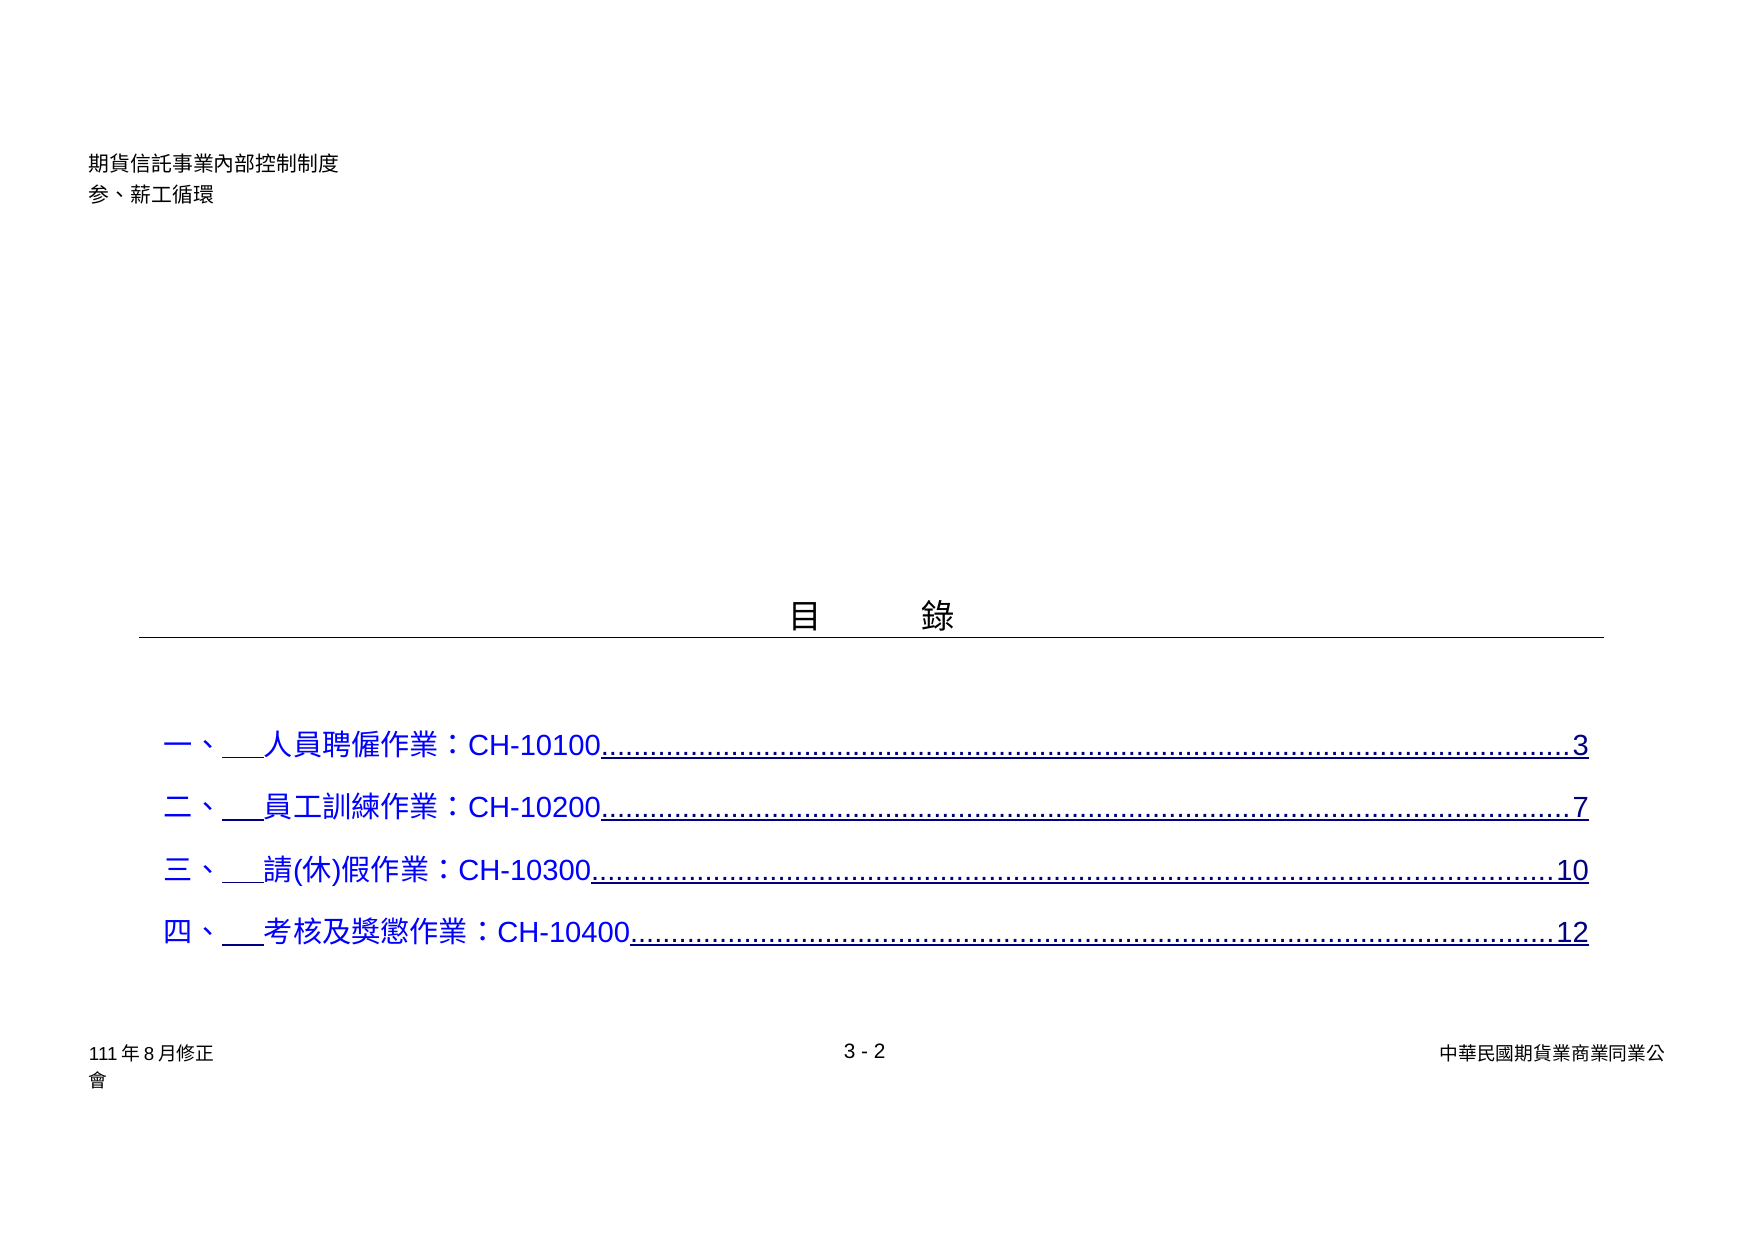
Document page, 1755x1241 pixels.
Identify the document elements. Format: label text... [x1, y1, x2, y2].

table_header 目 錄 [139, 573, 1615, 638]
text 三、 請(休)假作業：CH-10300 10 [164, 826, 1666, 888]
text 二、 員工訓練作業：CH-10200 7 [164, 763, 1666, 826]
text 四、 考核及獎懲作業：CH-10400 12 [164, 888, 1666, 951]
text 一、 人員聘僱作業：CH-10100 3 [164, 701, 1666, 763]
